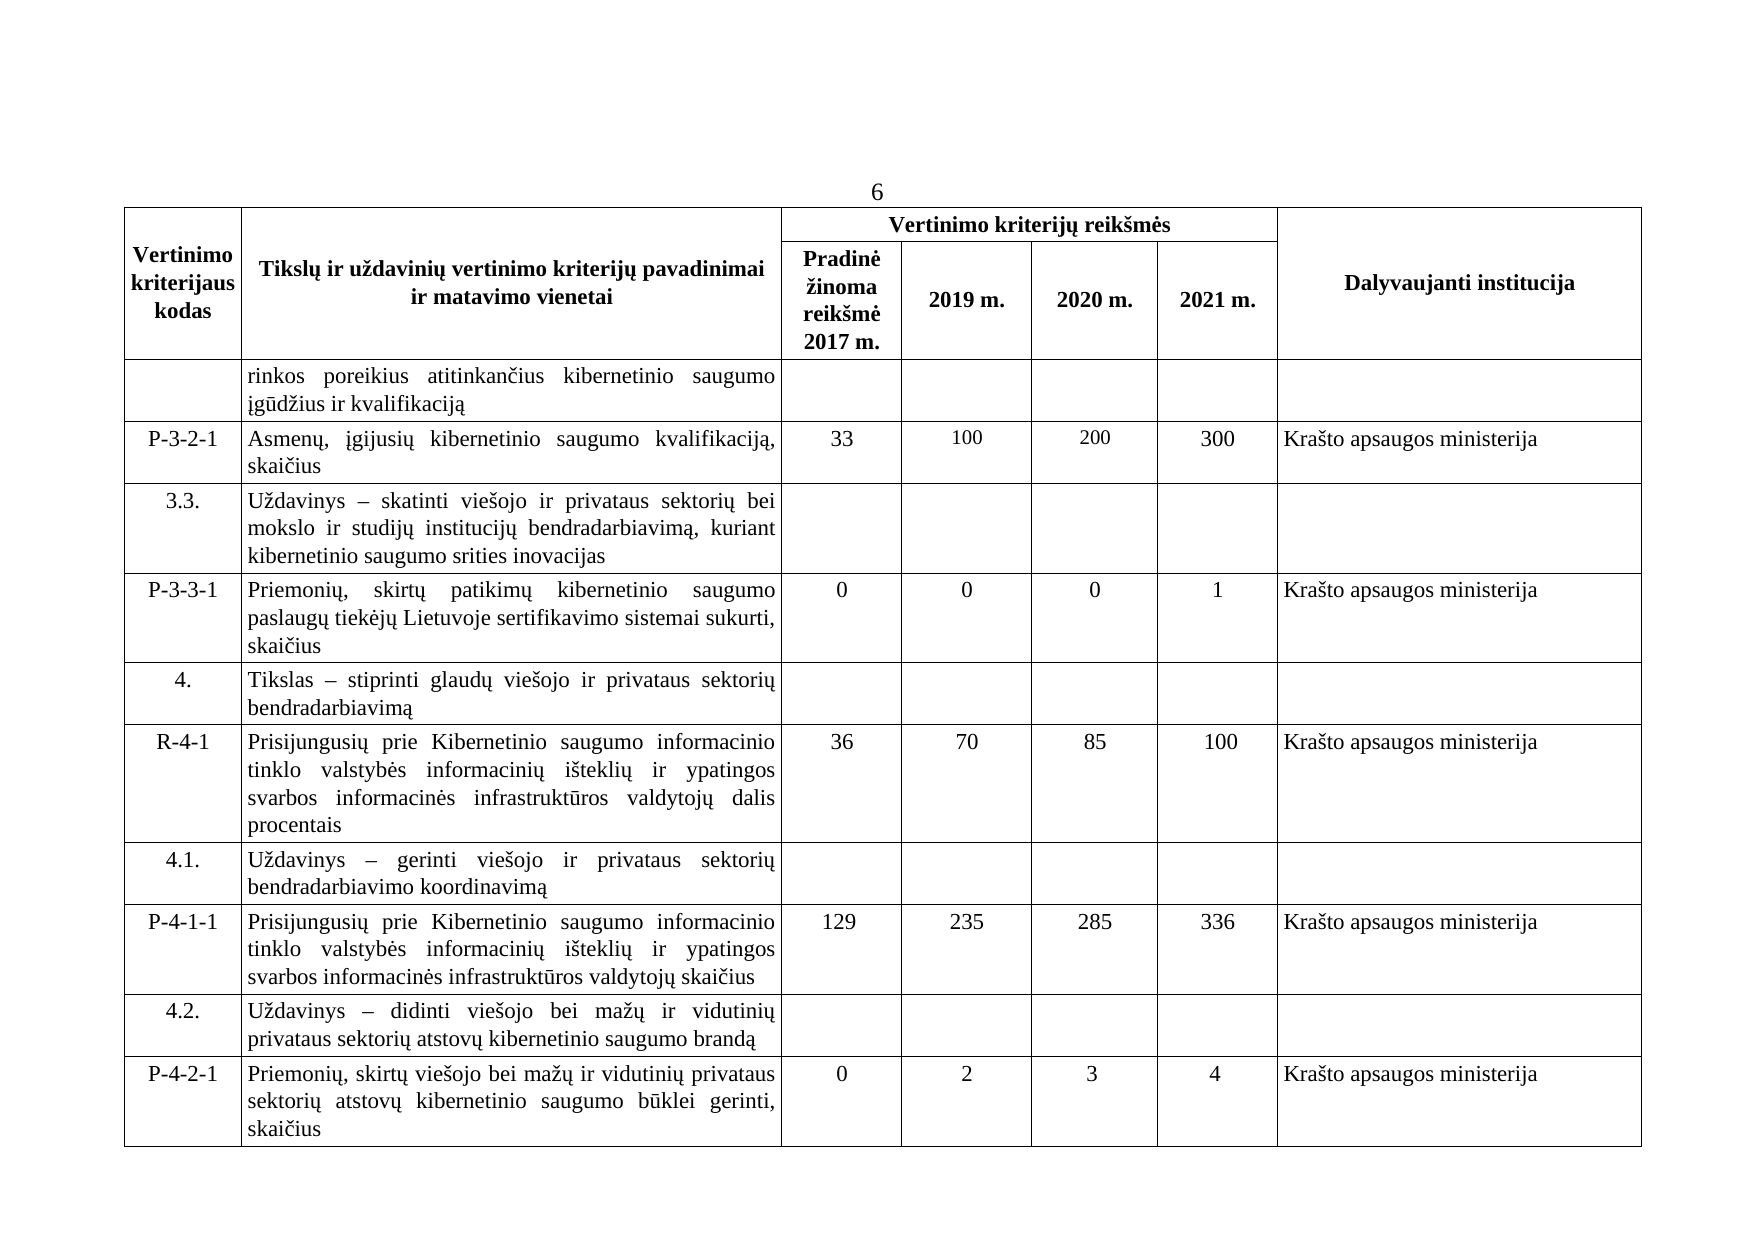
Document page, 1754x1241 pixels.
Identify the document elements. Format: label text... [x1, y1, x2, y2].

table_cell [1278, 360, 1641, 421]
table_cell 3.3. [125, 484, 241, 572]
table_cell [1158, 843, 1277, 904]
table_cell [782, 360, 901, 421]
table_cell [1278, 843, 1641, 904]
table_cell [1158, 663, 1277, 724]
table_cell 0 [782, 574, 901, 662]
table_cell 4 [1158, 1057, 1277, 1146]
table_cell [1278, 484, 1641, 572]
table_cell [1032, 484, 1157, 572]
table_cell 336 [1158, 905, 1277, 993]
table_cell [1158, 484, 1277, 572]
table_cell 1 [1158, 574, 1277, 662]
table_cell 4.2. [125, 995, 241, 1056]
table_cell Krašto apsaugos ministerija [1278, 905, 1641, 993]
table_cell 0 [902, 574, 1031, 662]
table_cell [1278, 995, 1641, 1056]
table_cell 85 [1032, 725, 1157, 842]
table_cell 2 [902, 1057, 1031, 1146]
table_cell 4.1. [125, 843, 241, 904]
table_cell Pradinė žinoma reikšmė 2017 m. [782, 242, 901, 358]
table_cell 0 [1032, 574, 1157, 662]
table_cell 100 [902, 422, 1031, 483]
table_cell Prisijungusių prie Kibernetinio saugumo informacinio tinklo valstybės informacinių išteklių ir ypatingos svarbos informacinės infrastruktūros valdytojų skaičius [242, 905, 781, 993]
table_cell [1032, 843, 1157, 904]
table_cell [902, 843, 1031, 904]
table_cell Prisijungusių prie Kibernetinio saugumo informacinio tinklo valstybės informacinių išteklių ir ypatingos svarbos informacinės infrastruktūros valdytojų dalis procentais [242, 725, 781, 842]
table_cell [1032, 995, 1157, 1056]
table_cell 36 [782, 725, 901, 842]
table_cell rinkos poreikius atitinkančius kibernetinio saugumo įgūdžius ir kvalifikaciją [242, 360, 781, 421]
table_cell P-3-3-1 [125, 574, 241, 662]
table_cell Krašto apsaugos ministerija [1278, 725, 1641, 842]
table_cell [125, 360, 241, 421]
table_cell Krašto apsaugos ministerija [1278, 574, 1641, 662]
table_cell [1278, 663, 1641, 724]
table_cell [1032, 663, 1157, 724]
table_cell 285 [1032, 905, 1157, 993]
table_cell [902, 360, 1031, 421]
table_cell P-4-1-1 [125, 905, 241, 993]
table_cell 2020 m. [1032, 242, 1157, 358]
table_cell Uždavinys – gerinti viešojo ir privataus sektorių bendradarbiavimo koordinavimą [242, 843, 781, 904]
table_header Dalyvaujanti institucija [1278, 208, 1641, 358]
table_cell Uždavinys – skatinti viešojo ir privataus sektorių bei mokslo ir studijų institucijų bendradarbiavimą, kuriant kibernetinio saugumo srities inovacijas [242, 484, 781, 572]
table_cell Uždavinys – didinti viešojo bei mažų ir vidutinių privataus sektorių atstovų kibernetinio saugumo brandą [242, 995, 781, 1056]
table_cell 300 [1158, 422, 1277, 483]
table_cell P-3-2-1 [125, 422, 241, 483]
table_cell 70 [902, 725, 1031, 842]
table_header Vertinimo kriterijų reikšmės [782, 208, 1277, 241]
table_cell 100 [1158, 725, 1277, 842]
table_cell 4. [125, 663, 241, 724]
table_cell R-4-1 [125, 725, 241, 842]
table_cell Priemonių, skirtų patikimų kibernetinio saugumo paslaugų tiekėjų Lietuvoje sertifikavimo sistemai sukurti, skaičius [242, 574, 781, 662]
table_cell [1158, 995, 1277, 1056]
table_cell [902, 995, 1031, 1056]
table_cell [1032, 360, 1157, 421]
table_header Tikslų ir uždavinių vertinimo kriterijų pavadinimai ir matavimo vienetai [242, 208, 781, 358]
table_cell [902, 663, 1031, 724]
table_cell 200 [1032, 422, 1157, 483]
table_cell [782, 995, 901, 1056]
table_cell Priemonių, skirtų viešojo bei mažų ir vidutinių privataus sektorių atstovų kibernetinio saugumo būklei gerinti, skaičius [242, 1057, 781, 1146]
table_cell 0 [782, 1057, 901, 1146]
table_cell Asmenų, įgijusių kibernetinio saugumo kvalifikaciją, skaičius [242, 422, 781, 483]
table_cell 235 [902, 905, 1031, 993]
table_cell [902, 484, 1031, 572]
table_cell 3 [1032, 1057, 1157, 1146]
table_cell Krašto apsaugos ministerija [1278, 1057, 1641, 1146]
table_cell 2019 m. [902, 242, 1031, 358]
table_cell 2021 m. [1158, 242, 1277, 358]
table_cell [782, 663, 901, 724]
table_cell P-4-2-1 [125, 1057, 241, 1146]
table_cell [782, 843, 901, 904]
table_cell [1158, 360, 1277, 421]
table_cell Tikslas – stiprinti glaudų viešojo ir privataus sektorių bendradarbiavimą [242, 663, 781, 724]
table_cell 129 [782, 905, 901, 993]
table_cell Krašto apsaugos ministerija [1278, 422, 1641, 483]
table_cell [782, 484, 901, 572]
table_header Vertinimo kriterijaus kodas [125, 208, 241, 358]
table_cell 33 [782, 422, 901, 483]
